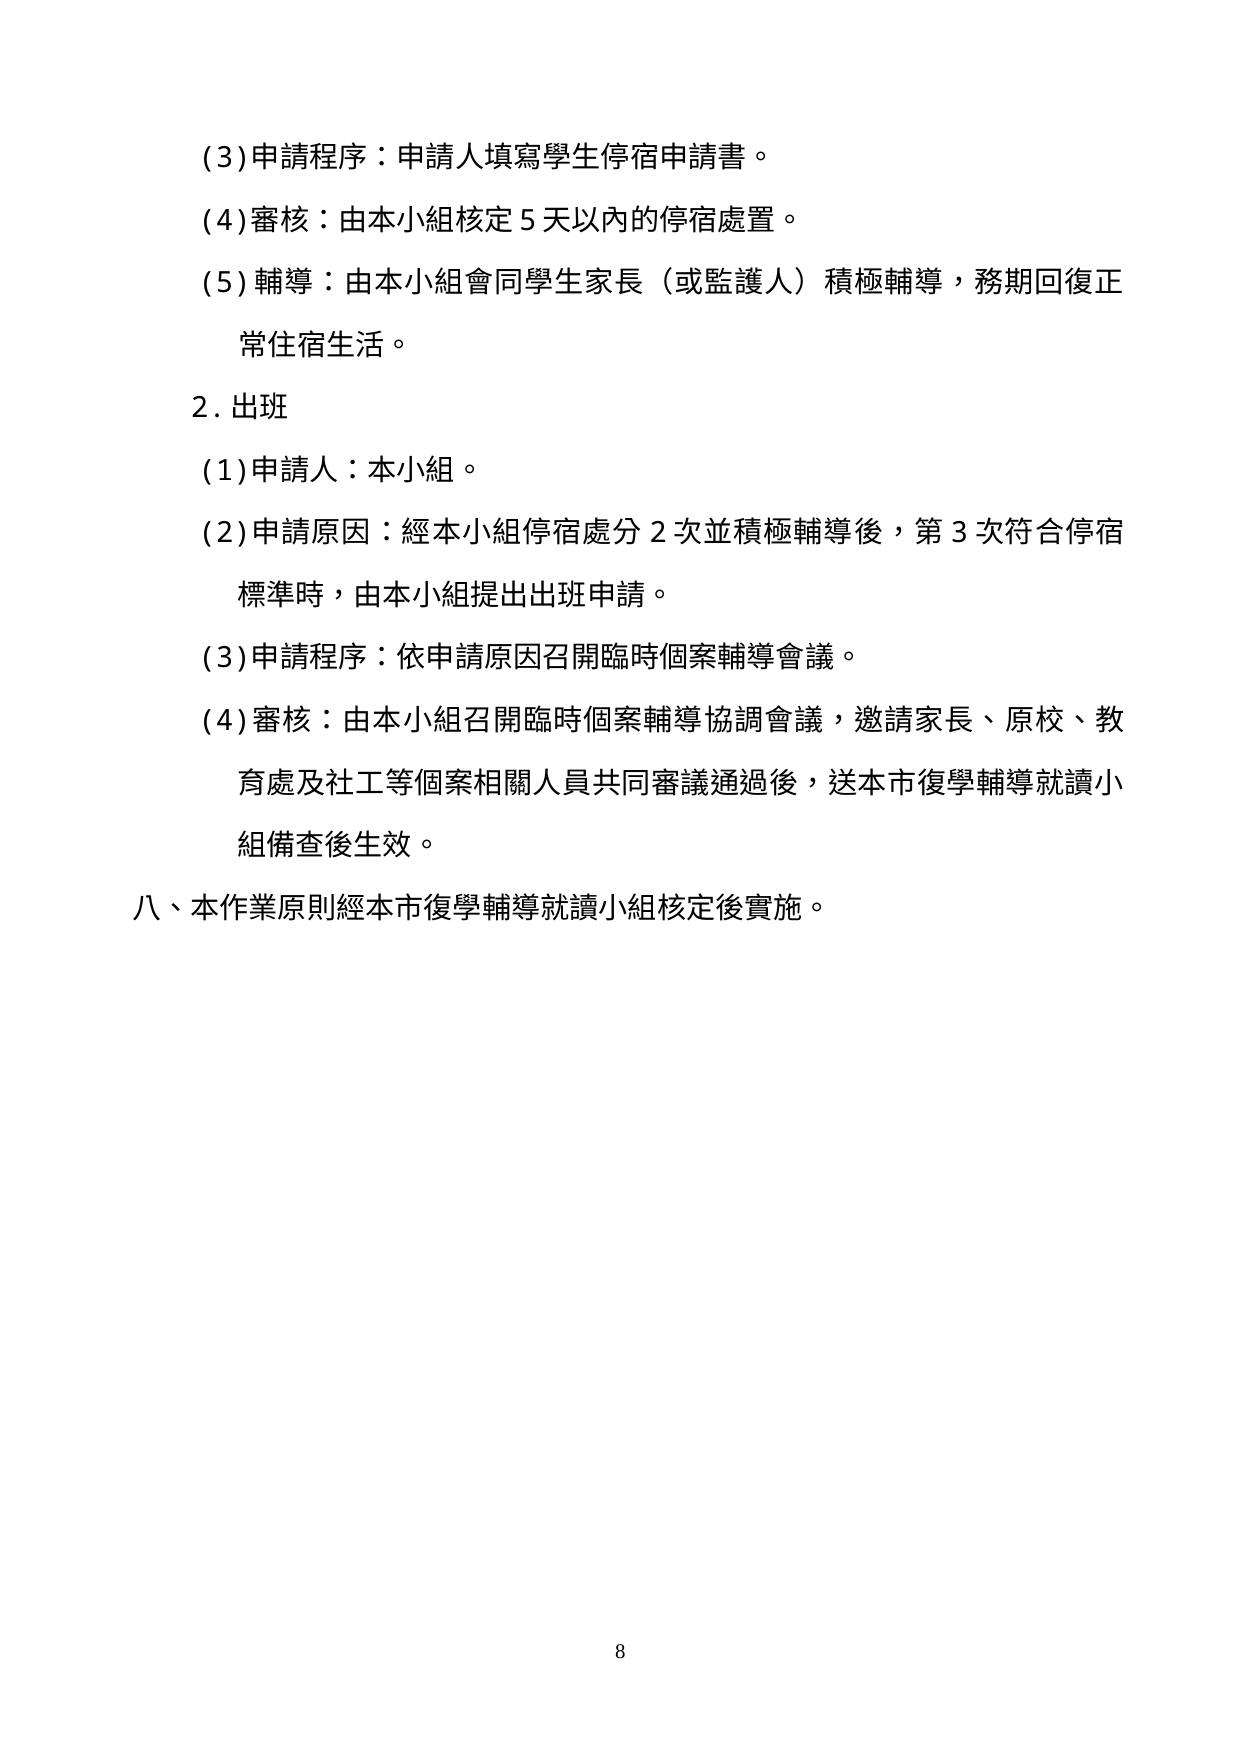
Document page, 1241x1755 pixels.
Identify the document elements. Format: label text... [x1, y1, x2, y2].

table_cell (3)申請程序：申請人填寫學生停宿申請書。 (4)審核：由本小組核定5天以內的停宿處置。 (5) 輔導：由本小組會同學生家長（或監護人）積極輔導，務期回復正常住宿生活。 2. 出班 (1)申請人：本小組。 (2)申請原因：經本小組停宿處分2次並積極輔導後，第3次符合停宿標準時，由本小組提出出班申請。 (3)申請程序：依申請原因召開臨時個案輔導會議。 (4) 審核：由本小組召開臨時個案輔導協調會議，邀請家長、原校、教育處及社工等個案相關人員共同審議通過後，送本市復學輔導就讀小組備查後生效。 [121, 114, 1136, 864]
table_cell 八、本作業原則經本市復學輔導就讀小組核定後實施。 [121, 864, 1136, 926]
